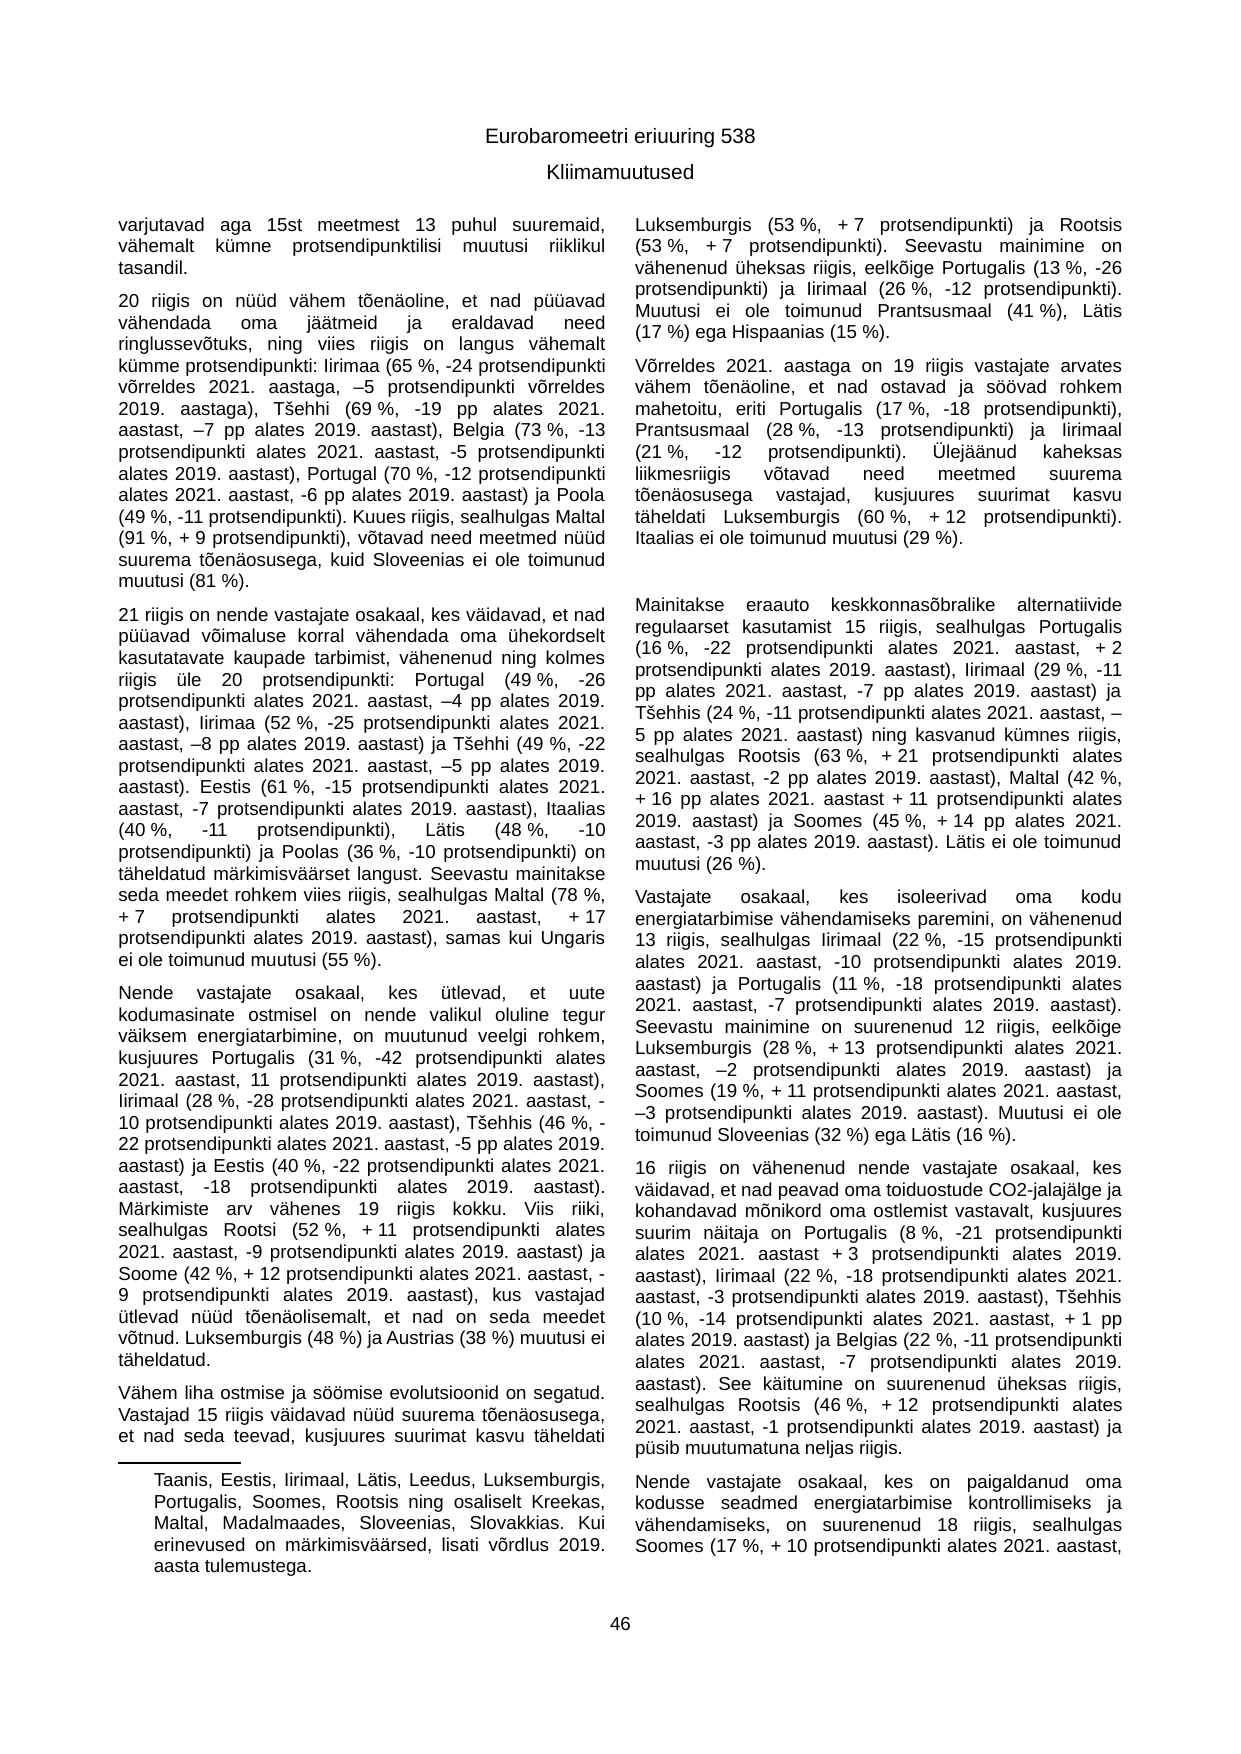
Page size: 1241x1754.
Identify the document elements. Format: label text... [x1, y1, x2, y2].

text Vastajate osakaal, kes isoleerivad oma kodu energiatarbimise vähendamiseks paremini, on vähenenud 13 riigis, sealhulgas Iirimaal (22 %, -15 protsendipunkti alates 2021. aastast, -10 protsendipunkti alates 2019. aastast) ja Portugalis (11 %, -18 protsendipunkti alates 2021. aastast, -7 protsendipunkti alates 2019. aastast). Seevastu mainimine on suurenenud 12 riigis, eelkõige Luksemburgis (28 %, + 13 protsendipunkti alates 2021. aastast, –2 protsendipunkti alates 2019. aastast) ja Soomes (19 %, + 11 protsendipunkti alates 2021. aastast, –3 protsendipunkti alates 2019. aastast). Muutusi ei ole toimunud Sloveenias (32 %) ega Lätis (16 %). [635, 886, 1122, 1145]
text 21 riigis on nende vastajate osakaal, kes väidavad, et nad püüavad võimaluse korral vähendada oma ühekordselt kasutatavate kaupade tarbimist, vähenenud ning kolmes riigis üle 20 protsendipunkti: Portugal (49 %, -26 protsendipunkti alates 2021. aastast, –4 pp alates 2019. aastast), Iirimaa (52 %, -25 protsendipunkti alates 2021. aastast, –8 pp alates 2019. aastast) ja Tšehhi (49 %, -22 protsendipunkti alates 2021. aastast, –5 pp alates 2019. aastast). Eestis (61 %, -15 protsendipunkti alates 2021. aastast, -7 protsendipunkti alates 2019. aastast), Itaalias (40 %, -11 protsendipunkti), Lätis (48 %, -10 protsendipunkti) ja Poolas (36 %, -10 protsendipunkti) on täheldatud märkimisväärset langust. Seevastu mainitakse seda meedet rohkem viies riigis, sealhulgas Maltal (78 %, + 7 protsendipunkti alates 2021. aastast, + 17 protsendipunkti alates 2019. aastast), samas kui Ungaris ei ole toimunud muutusi (55 %). [118, 604, 605, 970]
text Nende vastajate osakaal, kes ütlevad, et uute kodumasinate ostmisel on nende valikul oluline tegur väiksem energiatarbimine, on muutunud veelgi rohkem, kusjuures Portugalis (31 %, -42 protsendipunkti alates 2021. aastast, 11 protsendipunkti alates 2019. aastast), Iirimaal (28 %, -28 protsendipunkti alates 2021. aastast, -10 protsendipunkti alates 2019. aastast), Tšehhis (46 %, -22 protsendipunkti alates 2021. aastast, -5 pp alates 2019. aastast) ja Eestis (40 %, -22 protsendipunkti alates 2021. aastast, -18 protsendipunkti alates 2019. aastast). Märkimiste arv vähenes 19 riigis kokku. Viis riiki, sealhulgas Rootsi (52 %, + 11 protsendipunkti alates 2021. aastast, -9 protsendipunkti alates 2019. aastast) ja Soome (42 %, + 12 protsendipunkti alates 2021. aastast, -9 protsendipunkti alates 2019. aastast), kus vastajad ütlevad nüüd tõenäolisemalt, et nad on seda meedet võtnud. Luksemburgis (48 %) ja Austrias (38 %) muutusi ei täheldatud. [118, 982, 605, 1370]
text Vähem liha ostmise ja söömise evolutsioonid on segatud. Vastajad 15 riigis väidavad nüüd suurema tõenäosusega, et nad seda teevad, kusjuures suurimat kasvu täheldati [118, 1382, 605, 1447]
text Võrreldes 2021. aastaga on 19 riigis vastajate arvates vähem tõenäoline, et nad ostavad ja söövad rohkem mahetoitu, eriti Portugalis (17 %, -18 protsendipunkti), Prantsusmaal (28 %, -13 protsendipunkti) ja Iirimaal (21 %, -12 protsendipunkti). Ülejäänud kaheksas liikmesriigis võtavad need meetmed suurema tõenäosusega vastajad, kusjuures suurimat kasvu täheldati Luksemburgis (60 %, + 12 protsendipunkti). Itaalias ei ole toimunud muutusi (29 %). [635, 354, 1122, 549]
text Mainitakse eraauto keskkonnasõbralike alternatiivide regulaarset kasutamist 15 riigis, sealhulgas Portugalis (16 %, -22 protsendipunkti alates 2021. aastast, + 2 protsendipunkti alates 2019. aastast), Iirimaal (29 %, -11 pp alates 2021. aastast, -7 pp alates 2019. aastast) ja Tšehhis (24 %, -11 protsendipunkti alates 2021. aastast, –5 pp alates 2021. aastast) ning kasvanud kümnes riigis, sealhulgas Rootsis (63 %, + 21 protsendipunkti alates 2021. aastast, -2 pp alates 2019. aastast), Maltal (42 %, + 16 pp alates 2021. aastast + 11 protsendipunkti alates 2019. aastast) ja Soomes (45 %, + 14 pp alates 2021. aastast, -3 pp alates 2019. aastast). Lätis ei ole toimunud muutusi (26 %). [635, 594, 1122, 874]
text 20 riigis on nüüd vähem tõenäoline, et nad püüavad vähendada oma jäätmeid ja eraldavad need ringlussevõtuks, ning viies riigis on langus vähemalt kümme protsendipunkti: Iirimaa (65 %, -24 protsendipunkti võrreldes 2021. aastaga, –5 protsendipunkti võrreldes 2019. aastaga), Tšehhi (69 %, -19 pp alates 2021. aastast, –7 pp alates 2019. aastast), Belgia (73 %, -13 protsendipunkti alates 2021. aastast, -5 protsendipunkti alates 2019. aastast), Portugal (70 %, -12 protsendipunkti alates 2021. aastast, -6 pp alates 2019. aastast) ja Poola (49 %, -11 protsendipunkti). Kuues riigis, sealhulgas Maltal (91 %, + 9 protsendipunkti), võtavad need meetmed nüüd suurema tõenäosusega, kuid Sloveenias ei ole toimunud muutusi (81 %). [118, 290, 605, 592]
text Nende vastajate osakaal, kes on paigaldanud oma kodusse seadmed energiatarbimise kontrollimiseks ja vähendamiseks, on suurenenud 18 riigis, sealhulgas Soomes (17 %, + 10 protsendipunkti alates 2021. aastast, [635, 1471, 1122, 1557]
text Üldiselt on ELi tasandil alates 2021. aasta aprillist kuni maini toimunud vaid väikesed muutused. Need varjutavad aga 15st meetmest 13 puhul suuremaid, vähemalt kümne protsendipunktilisi muutusi riiklikul tasandil. [118, 213, 605, 278]
text Taanis, Eestis, Iirimaal, Lätis, Leedus, Luksemburgis, Portugalis, Soomes, Rootsis ning osaliselt Kreekas, Maltal, Madalmaades, Sloveenias, Slovakkias. Kui erinevused on märkimisväärsed, lisati võrdlus 2019. aasta tulemustega. [118, 1469, 605, 1577]
text 16 riigis on vähenenud nende vastajate osakaal, kes väidavad, et nad peavad oma toiduostude CO2-jalajälge ja kohandavad mõnikord oma ostlemist vastavalt, kusjuures suurim näitaja on Portugalis (8 %, -21 protsendipunkti alates 2021. aastast + 3 protsendipunkti alates 2019. aastast), Iirimaal (22 %, -18 protsendipunkti alates 2021. aastast, -3 protsendipunkti alates 2019. aastast), Tšehhis (10 %, -14 protsendipunkti alates 2021. aastast, + 1 pp alates 2019. aastast) ja Belgias (22 %, -11 protsendipunkti alates 2021. aastast, -7 protsendipunkti alates 2019. aastast). See käitumine on suurenenud üheksas riigis, sealhulgas Rootsis (46 %, + 12 protsendipunkti alates 2021. aastast, -1 protsendipunkti alates 2019. aastast) ja püsib muutumatuna neljas riigis. [635, 1157, 1122, 1459]
text Luksemburgis (53 %, + 7 protsendipunkti) ja Rootsis (53 %, + 7 protsendipunkti). Seevastu mainimine on vähenenud üheksas riigis, eelkõige Portugalis (13 %, -26 protsendipunkti) ja Iirimaal (26 %, -12 protsendipunkti). Muutusi ei ole toimunud Prantsusmaal (41 %), Lätis (17 %) ega Hispaanias (15 %). [635, 213, 1122, 343]
